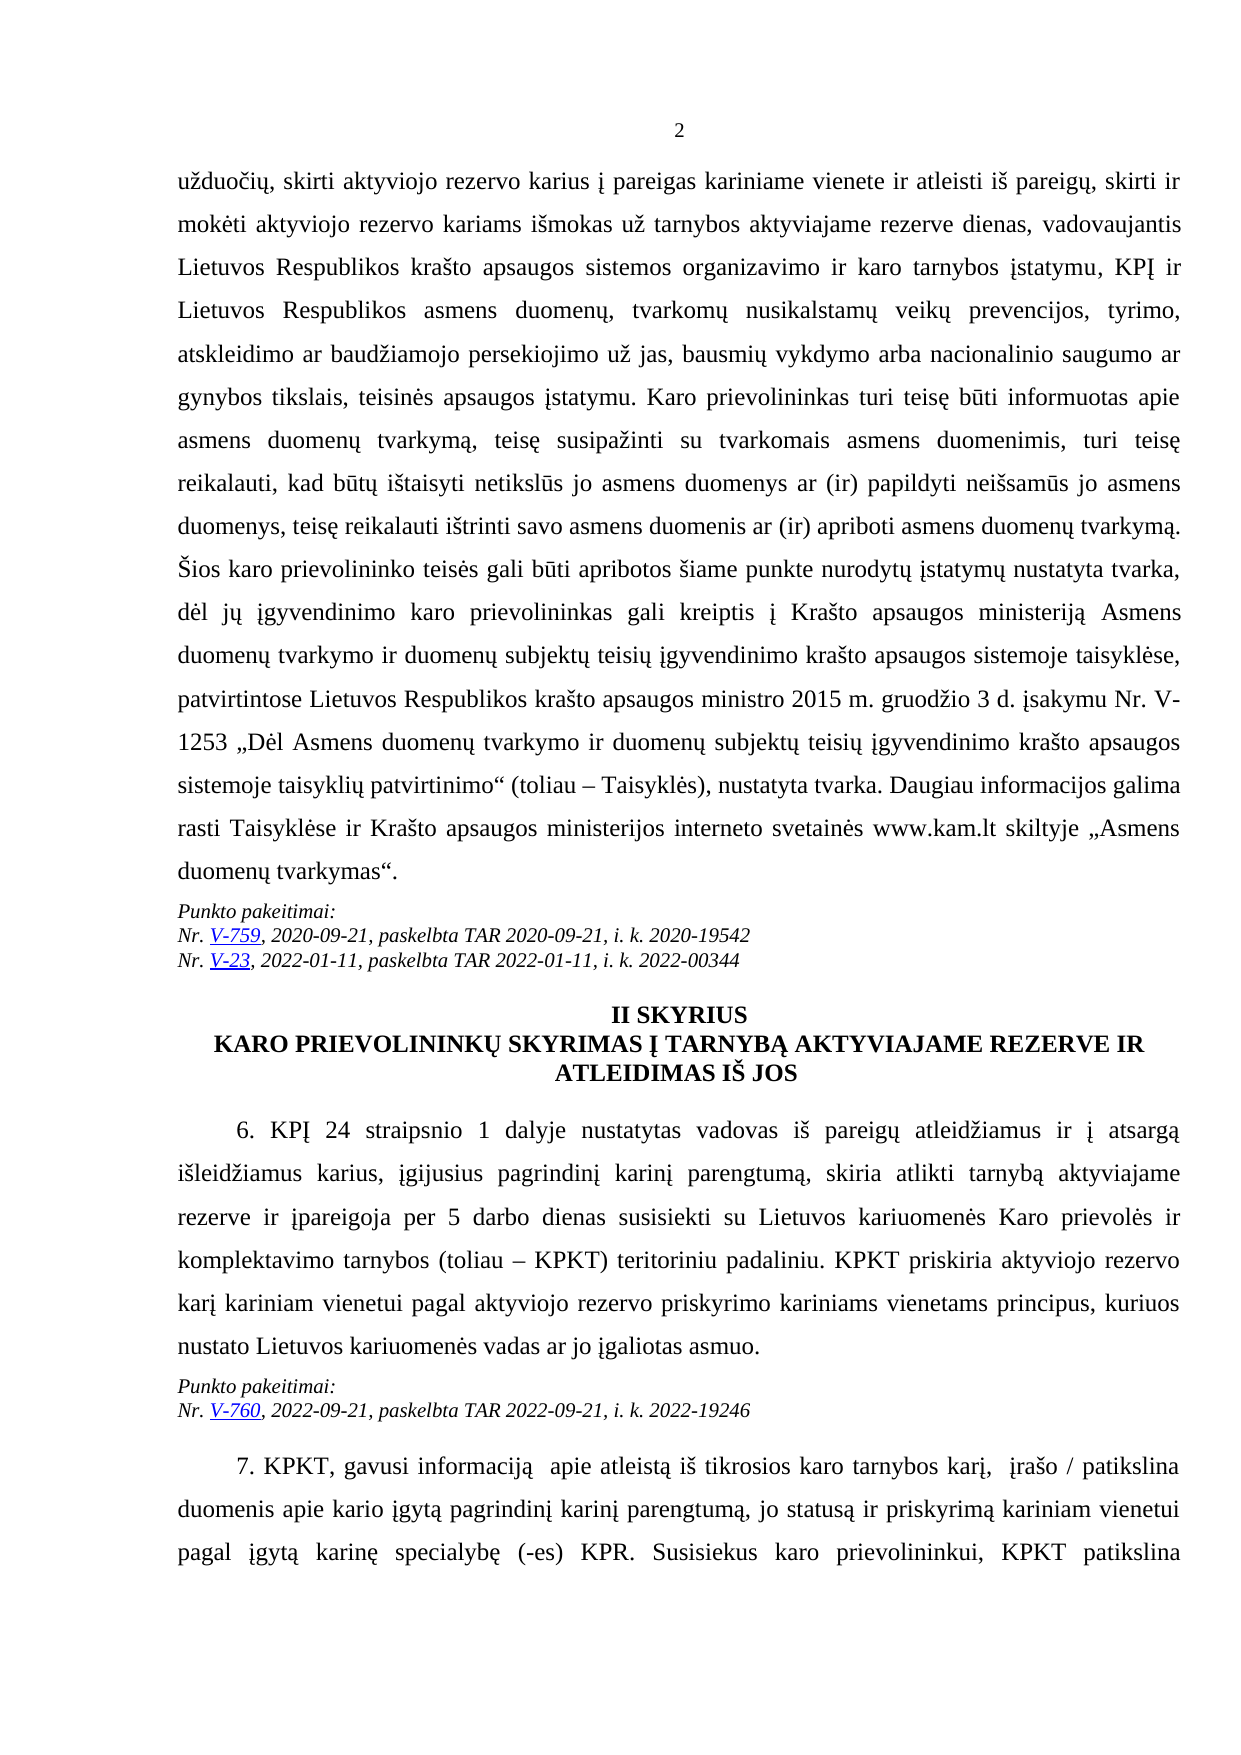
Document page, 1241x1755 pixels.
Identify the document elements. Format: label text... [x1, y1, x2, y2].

text 6. KPĮ 24 straipsnio 1 dalyje nustatytas vadovas iš pareigų atleidžiamus ir į atsargą išleidžiamus karius, įgijusius pagrindinį karinį parengtumą, skiria atlikti tarnybą aktyviajame rezerve ir įpareigoja per 5 darbo dienas susisiekti su Lietuvos kariuomenės Karo prievolės ir komplektavimo tarnybos (toliau – KPKT) teritoriniu padaliniu. KPKT priskiria aktyviojo rezervo karį kariniam vienetui pagal aktyviojo rezervo priskyrimo kariniams vienetams principus, kuriuos nustato Lietuvos kariuomenės vadas ar jo įgaliotas asmuo. [177, 1115, 1181, 1360]
text Punkto pakeitimai: [177, 1374, 1181, 1398]
text užduočių, skirti aktyviojo rezervo karius į pareigas kariniame vienete ir atleisti iš pareigų, skirti ir mokėti aktyviojo rezervo kariams išmokas už tarnybos aktyviajame rezerve dienas, vadovaujantis Lietuvos Respublikos krašto apsaugos sistemos organizavimo ir karo tarnybos įstatymu, KPĮ ir Lietuvos Respublikos asmens duomenų, tvarkomų nusikalstamų veikų prevencijos, tyrimo, atskleidimo ar baudžiamojo persekiojimo už jas, bausmių vykdymo arba nacionalinio saugumo ar gynybos tikslais, teisinės apsaugos įstatymu. Karo prievolininkas turi teisę būti informuotas apie asmens duomenų tvarkymą, teisę susipažinti su tvarkomais asmens duomenimis, turi teisę reikalauti, kad būtų ištaisyti netikslūs jo asmens duomenys ar (ir) papildyti neišsamūs jo asmens duomenys, teisę reikalauti ištrinti savo asmens duomenis ar (ir) apriboti asmens duomenų tvarkymą. Šios karo prievolininko teisės gali būti apribotos šiame punkte nurodytų įstatymų nustatyta tvarka, dėl jų įgyvendinimo karo prievolininkas gali kreiptis į Krašto apsaugos ministeriją Asmens duomenų tvarkymo ir duomenų subjektų teisių įgyvendinimo krašto apsaugos sistemoje taisyklėse, patvirtintose Lietuvos Respublikos krašto apsaugos ministro 2015 m. gruodžio 3 d. įsakymu Nr. V-1253 „Dėl Asmens duomenų tvarkymo ir duomenų subjektų teisių įgyvendinimo krašto apsaugos sistemoje taisyklių patvirtinimo“ (toliau – Taisyklės), nustatyta tvarka. Daugiau informacijos galima rasti Taisyklėse ir Krašto apsaugos ministerijos interneto svetainės www.kam.lt skiltyje „Asmens duomenų tvarkymas“. [177, 166, 1181, 885]
text Nr. V-23, 2022-01-11, paskelbta TAR 2022-01-11, i. k. 2022-00344 [177, 947, 1181, 972]
text Nr. V-759, 2020-09-21, paskelbta TAR 2020-09-21, i. k. 2020-19542 [177, 923, 1181, 947]
text Punkto pakeitimai: [177, 899, 1181, 923]
text Nr. V-760, 2022-09-21, paskelbta TAR 2022-09-21, i. k. 2022-19246 [177, 1398, 1181, 1422]
text KARO PRIEVOLININKŲ SKYRIMAS Į TARNYBĄ AKTYVIAJAME REZERVE IR ATLEIDIMAS IŠ JOS [177, 1029, 1181, 1087]
subtitle II SKYRIUS [177, 1000, 1181, 1029]
text 7. KPKT, gavusi informaciją apie atleistą iš tikrosios karo tarnybos karį, įrašo / patikslina duomenis apie kario įgytą pagrindinį karinį parengtumą, jo statusą ir priskyrimą kariniam vienetui pagal įgytą karinę specialybę (-es) KPR. Susisiekus karo prievolininkui, KPKT patikslina [177, 1451, 1181, 1566]
